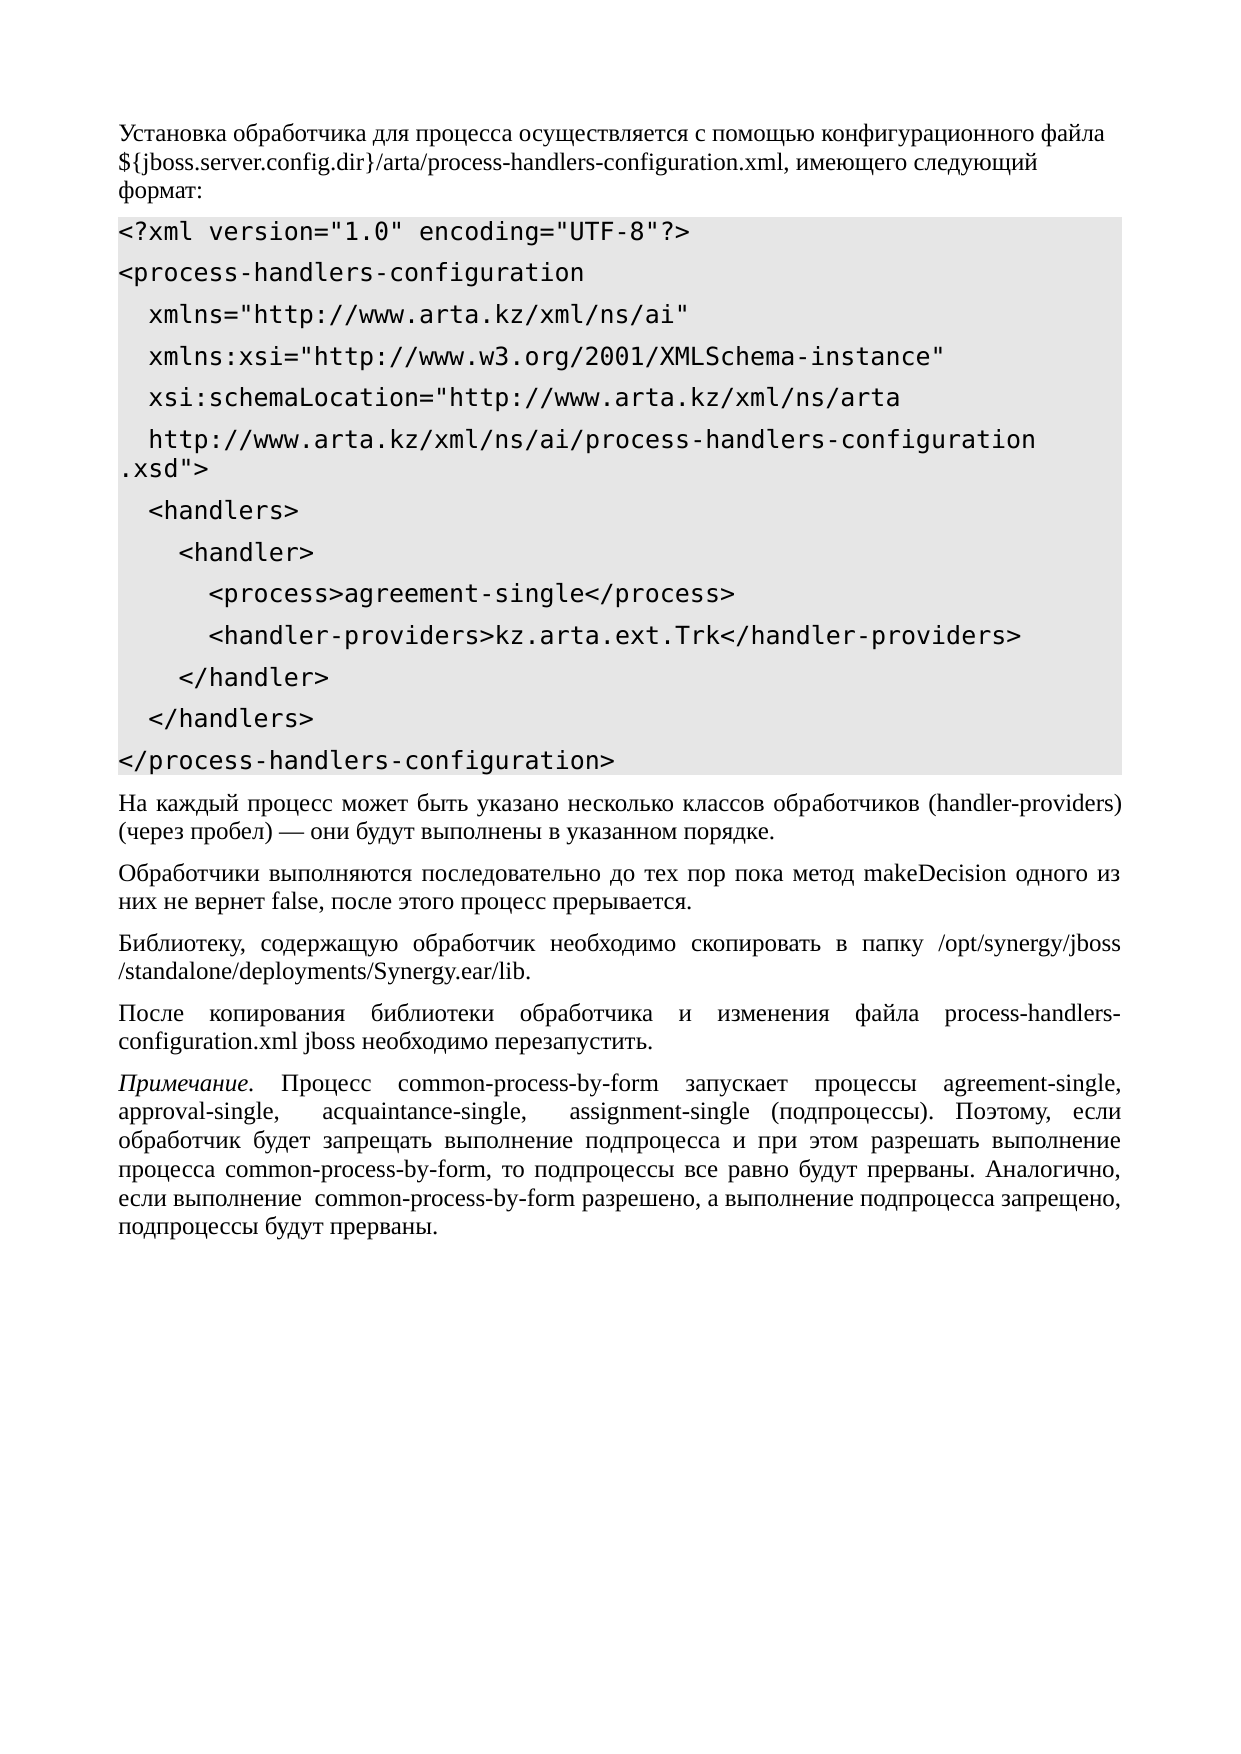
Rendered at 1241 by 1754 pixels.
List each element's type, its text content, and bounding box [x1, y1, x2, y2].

text xsi:schemaLocation="http://www.arta.kz/xml/ns/arta [118, 383, 1122, 413]
text xmlns="http://www.arta.kz/xml/ns/ai" [118, 300, 1122, 329]
text xmlns:xsi="http://www.w3.org/2001/XMLSchema-instance" [118, 342, 1122, 371]
text <process-handlers-configuration [118, 258, 1122, 288]
text <handler> [118, 538, 1122, 567]
text <handler-providers>kz.arta.ext.Trk</handler-providers> [118, 621, 1122, 650]
text Установка обработчика для процесса осуществляется с помощью конфигурационного файла ${jboss.server.config.dir}/arta/process-handlers-configuration.xml, имеющего следующий формат: [118, 118, 1122, 204]
text Примечание. Процесс common-process-by-form запускает процессы agreement-single, approval-single, acquaintance-single, assignment-single (подпроцессы). Поэтому, если обработчик будет запрещать выполнение подпроцесса и при этом разрешать выполнение процесса common-process-by-form, то подпроцессы все равно будут прерваны. Аналогично, если выполнение common-process-by-form разрешено, а выполнение подпроцесса запрещено, подпроцессы будут прерваны. [118, 1068, 1122, 1240]
text <handlers> [118, 496, 1122, 525]
text <?xml version="1.0" encoding="UTF-8"?> [118, 217, 1122, 246]
text Обработчики выполняются последовательно до тех пор пока метод makeDecision одного из них не вернет false, после этого процесс прерывается. [118, 858, 1122, 915]
text Библиотеку, содержащую обработчик необходимо скопировать в папку /opt/synergy/jboss /standalone/deployments/Synergy.ear/lib. [118, 928, 1122, 985]
text </handler> [118, 663, 1122, 692]
text </handlers> [118, 704, 1122, 733]
text После копирования библиотеки обработчика и изменения файла process-handlers-configuration.xml jboss необходимо перезапустить. [118, 998, 1122, 1055]
text </process-handlers-configuration> [118, 746, 1122, 775]
text http://www.arta.kz/xml/ns/ai/process-handlers-configuration .xsd"> [118, 425, 1122, 483]
text <process>agreement-single</process> [118, 579, 1122, 608]
text На каждый процесс может быть указано несколько классов обработчиков (handler-providers) (через пробел) — они будут выполнены в указанном порядке. [118, 788, 1122, 845]
